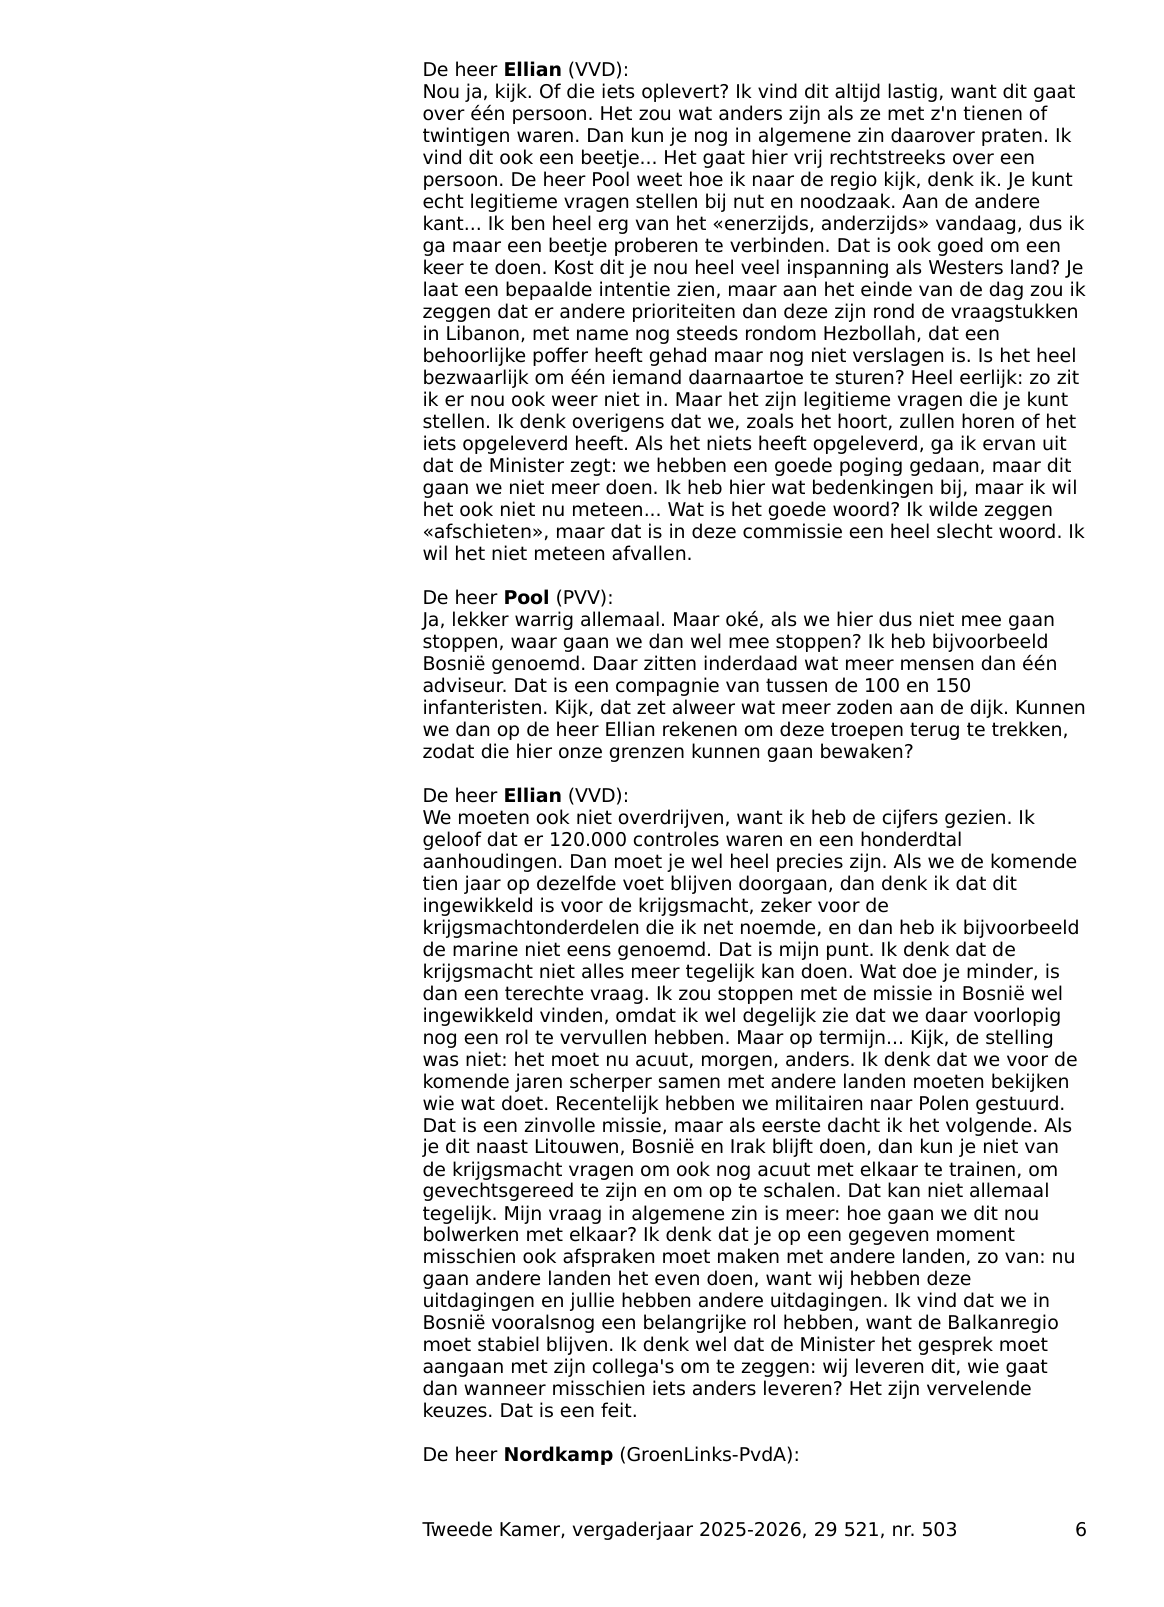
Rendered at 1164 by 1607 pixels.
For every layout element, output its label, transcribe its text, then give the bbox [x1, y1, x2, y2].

text De heer Nordkamp (GroenLinks-PvdA): [422, 1444, 1087, 1466]
text Ja, lekker warrig allemaal. Maar oké, als we hier dus niet mee gaan stoppen, waar gaan we dan wel mee stoppen? Ik heb bijvoorbeeld Bosnië genoemd. Daar zitten inderdaad wat meer mensen dan één adviseur. Dat is een compagnie van tussen de 100 en 150 infanteristen. Kijk, dat zet alweer wat meer zoden aan de dijk. Kunnen we dan op de heer Ellian rekenen om deze troepen terug te trekken, zodat die hier onze grenzen kunnen gaan bewaken? [422, 609, 1087, 763]
text De heer Ellian (VVD): [422, 785, 1087, 807]
text We moeten ook niet overdrijven, want ik heb de cijfers gezien. Ik geloof dat er 120.000 controles waren en een honderdtal aanhoudingen. Dan moet je wel heel precies zijn. Als we de komende tien jaar op dezelfde voet blijven doorgaan, dan denk ik dat dit ingewikkeld is voor de krijgsmacht, zeker voor de krijgsmachtonderdelen die ik net noemde, en dan heb ik bijvoorbeeld de marine niet eens genoemd. Dat is mijn punt. Ik denk dat de krijgsmacht niet alles meer tegelijk kan doen. Wat doe je minder, is dan een terechte vraag. Ik zou stoppen met de missie in Bosnië wel ingewikkeld vinden, omdat ik wel degelijk zie dat we daar voorlopig nog een rol te vervullen hebben. Maar op termijn... Kijk, de stelling was niet: het moet nu acuut, morgen, anders. Ik denk dat we voor de komende jaren scherper samen met andere landen moeten bekijken wie wat doet. Recentelijk hebben we militairen naar Polen gestuurd. Dat is een zinvolle missie, maar als eerste dacht ik het volgende. Als je dit naast Litouwen, Bosnië en Irak blijft doen, dan kun je niet van de krijgsmacht vragen om ook nog acuut met elkaar te trainen, om gevechtsgereed te zijn en om op te schalen. Dat kan niet allemaal tegelijk. Mijn vraag in algemene zin is meer: hoe gaan we dit nou bolwerken met elkaar? Ik denk dat je op een gegeven moment misschien ook afspraken moet maken met andere landen, zo van: nu gaan andere landen het even doen, want wij hebben deze uitdagingen en jullie hebben andere uitdagingen. Ik vind dat we in Bosnië vooralsnog een belangrijke rol hebben, want de Balkanregio moet stabiel blijven. Ik denk wel dat de Minister het gesprek moet aangaan met zijn collega's om te zeggen: wij leveren dit, wie gaat dan wanneer misschien iets anders leveren? Het zijn vervelende keuzes. Dat is een feit. [422, 807, 1087, 1422]
text De heer Ellian (VVD): [422, 59, 1087, 81]
text De heer Pool (PVV): [422, 587, 1087, 609]
text Nou ja, kijk. Of die iets oplevert? Ik vind dit altijd lastig, want dit gaat over één persoon. Het zou wat anders zijn als ze met z'n tienen of twintigen waren. Dan kun je nog in algemene zin daarover praten. Ik vind dit ook een beetje... Het gaat hier vrij rechtstreeks over een persoon. De heer Pool weet hoe ik naar de regio kijk, denk ik. Je kunt echt legitieme vragen stellen bij nut en noodzaak. Aan de andere kant... Ik ben heel erg van het «enerzijds, anderzijds» vandaag, dus ik ga maar een beetje proberen te verbinden. Dat is ook goed om een keer te doen. Kost dit je nou heel veel inspanning als Westers land? Je laat een bepaalde intentie zien, maar aan het einde van de dag zou ik zeggen dat er andere prioriteiten dan deze zijn rond de vraagstukken in Libanon, met name nog steeds rondom Hezbollah, dat een behoorlijke poffer heeft gehad maar nog niet verslagen is. Is het heel bezwaarlijk om één iemand daarnaartoe te sturen? Heel eerlijk: zo zit ik er nou ook weer niet in. Maar het zijn legitieme vragen die je kunt stellen. Ik denk overigens dat we, zoals het hoort, zullen horen of het iets opgeleverd heeft. Als het niets heeft opgeleverd, ga ik ervan uit dat de Minister zegt: we hebben een goede poging gedaan, maar dit gaan we niet meer doen. Ik heb hier wat bedenkingen bij, maar ik wil het ook niet nu meteen... Wat is het goede woord? Ik wilde zeggen «afschieten», maar dat is in deze commissie een heel slecht woord. Ik wil het niet meteen afvallen. [422, 81, 1087, 564]
